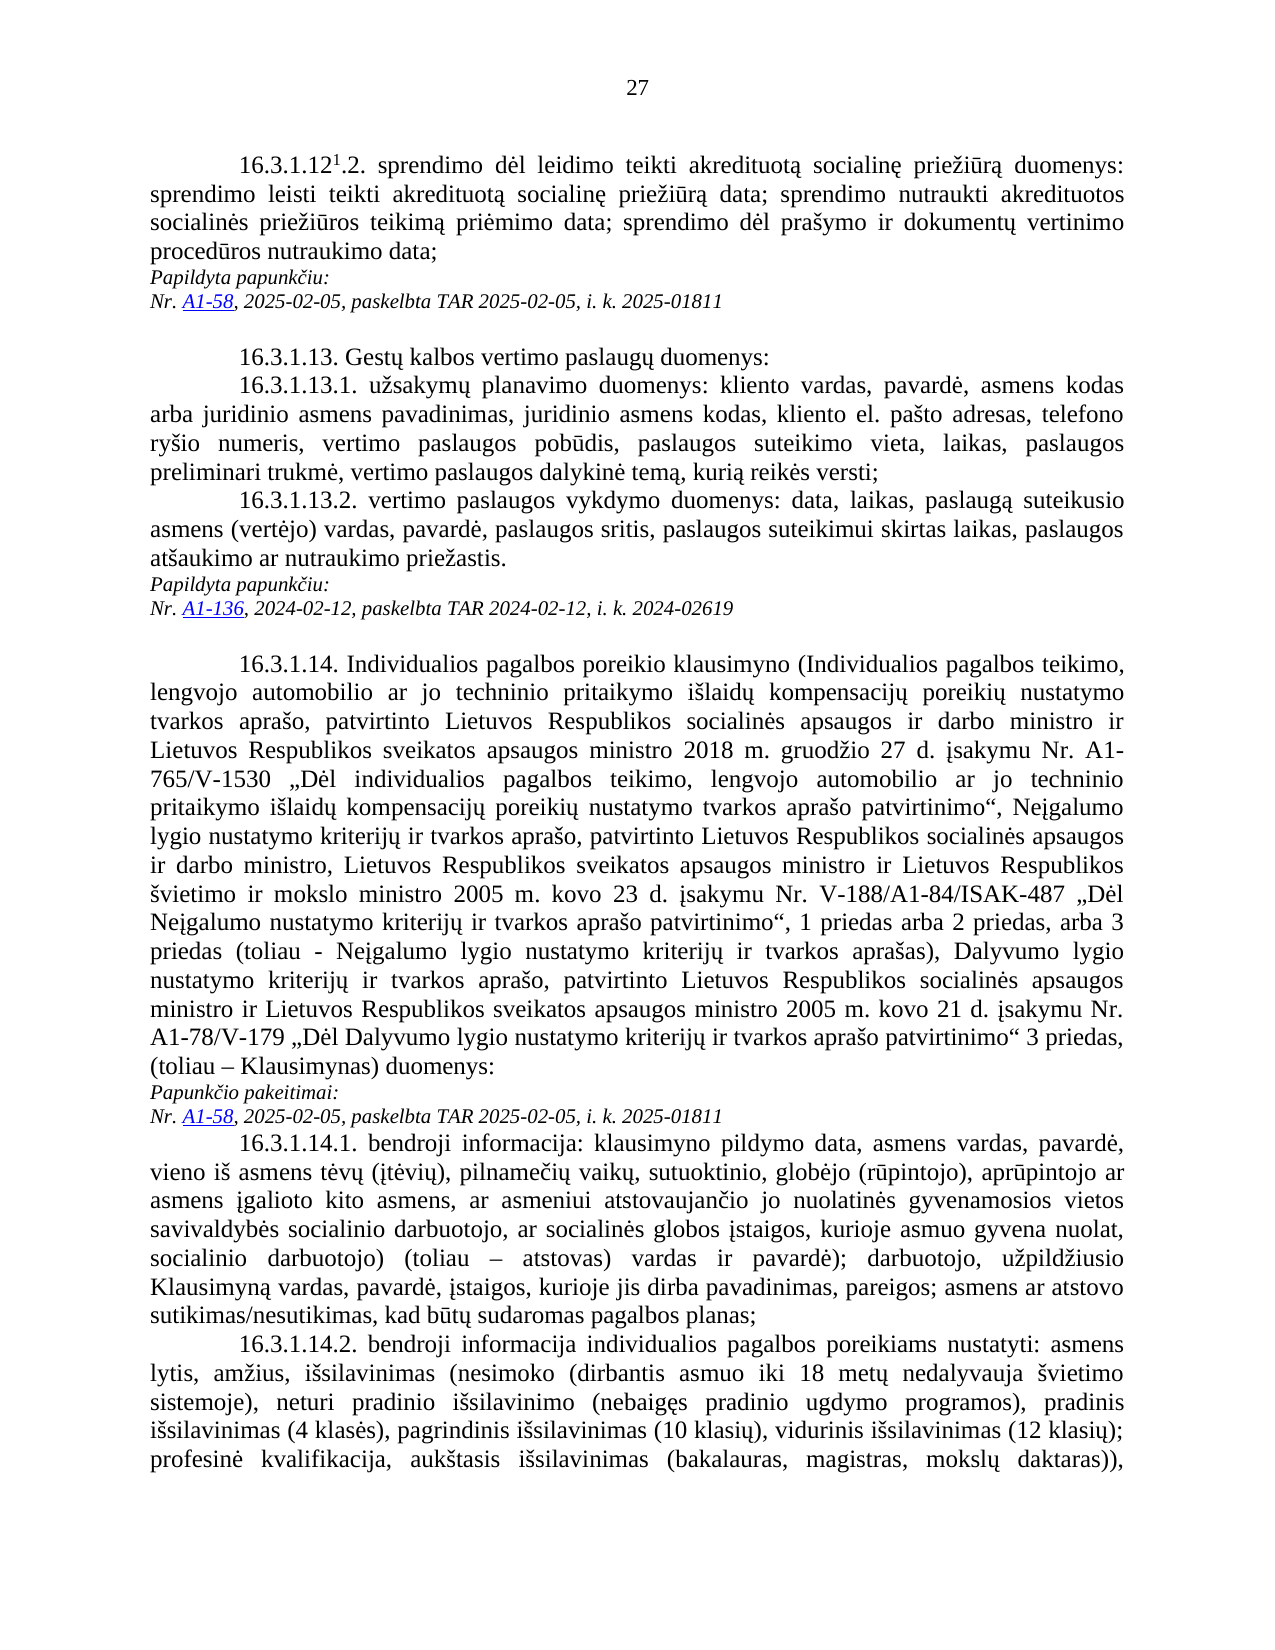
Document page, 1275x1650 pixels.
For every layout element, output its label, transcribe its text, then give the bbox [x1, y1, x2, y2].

text Papildyta papunkčiu: [150, 265, 1125, 289]
text 16.3.1.13. Gestų kalbos vertimo paslaugų duomenys: [150, 342, 1125, 371]
text Nr. A1-58, 2025-02-05, paskelbta TAR 2025-02-05, i. k. 2025-01811 [150, 1104, 1125, 1128]
text 16.3.1.14.2. bendroji informacija individualios pagalbos poreikiams nustatyti: asmens lytis, amžius, išsilavinimas (nesimoko (dirbantis asmuo iki 18 metų nedalyvauja švietimo sistemoje), neturi pradinio išsilavinimo (nebaigęs pradinio ugdymo programos), pradinis išsilavinimas (4 klasės), pagrindinis išsilavinimas (10 klasių), vidurinis išsilavinimas (12 klasių); profesinė kvalifikacija, aukštasis išsilavinimas (bakalauras, magistras, mokslų daktaras)), [150, 1329, 1125, 1473]
text Nr. A1-136, 2024-02-12, paskelbta TAR 2024-02-12, i. k. 2024-02619 [150, 596, 1125, 620]
text 16.3.1.121.2. sprendimo dėl leidimo teikti akredituotą socialinę priežiūrą duomenys: sprendimo leisti teikti akredituotą socialinę priežiūrą data; sprendimo nutraukti akredituotos socialinės priežiūros teikimą priėmimo data; sprendimo dėl prašymo ir dokumentų vertinimo procedūros nutraukimo data; [150, 150, 1125, 265]
text Nr. A1-58, 2025-02-05, paskelbta TAR 2025-02-05, i. k. 2025-01811 [150, 289, 1125, 313]
text 16.3.1.14. Individualios pagalbos poreikio klausimyno (Individualios pagalbos teikimo, lengvojo automobilio ar jo techninio pritaikymo išlaidų kompensacijų poreikių nustatymo tvarkos aprašo, patvirtinto Lietuvos Respublikos socialinės apsaugos ir darbo ministro ir Lietuvos Respublikos sveikatos apsaugos ministro 2018 m. gruodžio 27 d. įsakymu Nr. A1-765/V-1530 „Dėl individualios pagalbos teikimo, lengvojo automobilio ar jo techninio pritaikymo išlaidų kompensacijų poreikių nustatymo tvarkos aprašo patvirtinimo“, Neįgalumo lygio nustatymo kriterijų ir tvarkos aprašo, patvirtinto Lietuvos Respublikos socialinės apsaugos ir darbo ministro, Lietuvos Respublikos sveikatos apsaugos ministro ir Lietuvos Respublikos švietimo ir mokslo ministro 2005 m. kovo 23 d. įsakymu Nr. V-188/A1-84/ISAK-487 „Dėl Neįgalumo nustatymo kriterijų ir tvarkos aprašo patvirtinimo“, 1 priedas arba 2 priedas, arba 3 priedas (toliau - Neįgalumo lygio nustatymo kriterijų ir tvarkos aprašas), Dalyvumo lygio nustatymo kriterijų ir tvarkos aprašo, patvirtinto Lietuvos Respublikos socialinės apsaugos ministro ir Lietuvos Respublikos sveikatos apsaugos ministro 2005 m. kovo 21 d. įsakymu Nr. A1-78/V-179 „Dėl Dalyvumo lygio nustatymo kriterijų ir tvarkos aprašo patvirtinimo“ 3 priedas, (toliau – Klausimynas) duomenys: [150, 649, 1125, 1080]
text 16.3.1.13.2. vertimo paslaugos vykdymo duomenys: data, laikas, paslaugą suteikusio asmens (vertėjo) vardas, pavardė, paslaugos sritis, paslaugos suteikimui skirtas laikas, paslaugos atšaukimo ar nutraukimo priežastis. [150, 486, 1125, 572]
text Papunkčio pakeitimai: [150, 1080, 1125, 1104]
text 16.3.1.14.1. bendroji informacija: klausimyno pildymo data, asmens vardas, pavardė, vieno iš asmens tėvų (įtėvių), pilnamečių vaikų, sutuoktinio, globėjo (rūpintojo), aprūpintojo ar asmens įgalioto kito asmens, ar asmeniui atstovaujančio jo nuolatinės gyvenamosios vietos savivaldybės socialinio darbuotojo, ar socialinės globos įstaigos, kurioje asmuo gyvena nuolat, socialinio darbuotojo) (toliau – atstovas) vardas ir pavardė); darbuotojo, užpildžiusio Klausimyną vardas, pavardė, įstaigos, kurioje jis dirba pavadinimas, pareigos; asmens ar atstovo sutikimas/nesutikimas, kad būtų sudaromas pagalbos planas; [150, 1128, 1125, 1329]
text Papildyta papunkčiu: [150, 572, 1125, 596]
text 16.3.1.13.1. užsakymų planavimo duomenys: kliento vardas, pavardė, asmens kodas arba juridinio asmens pavadinimas, juridinio asmens kodas, kliento el. pašto adresas, telefono ryšio numeris, vertimo paslaugos pobūdis, paslaugos suteikimo vieta, laikas, paslaugos preliminari trukmė, vertimo paslaugos dalykinė temą, kurią reikės versti; [150, 371, 1125, 486]
